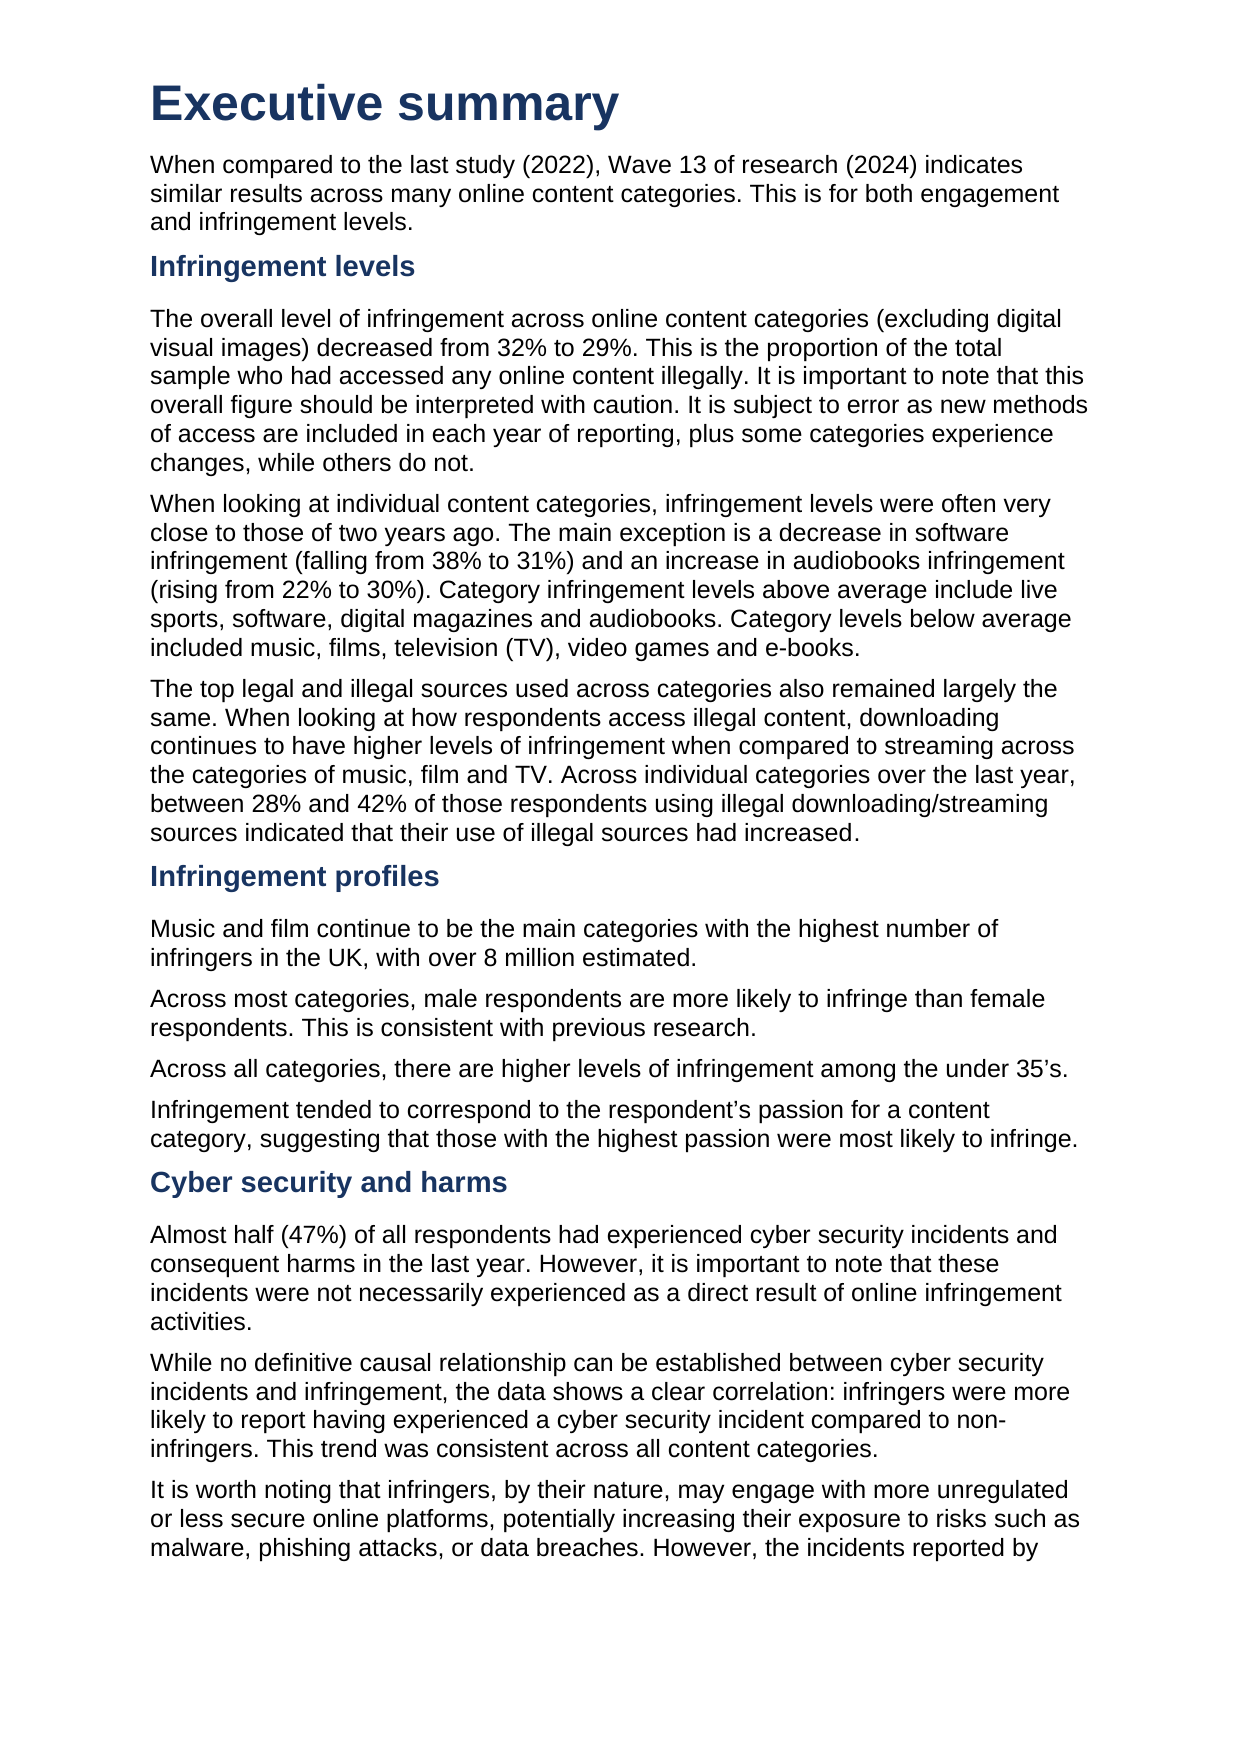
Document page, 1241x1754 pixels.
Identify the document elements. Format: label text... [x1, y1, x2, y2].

text The top legal and illegal sources used across categories also remained largely the same. When looking at how respondents access illegal content, downloading continues to have higher levels of infringement when compared to streaming across the categories of music, film and TV. Across individual categories over the last year, between 28% and 42% of those respondents using illegal downloading/streaming sources indicated that their use of illegal sources had increased. [150, 674, 1090, 846]
subtitle Infringement levels [150, 248, 1090, 282]
text It is worth noting that infringers, by their nature, may engage with more unregulated or less secure online platforms, potentially increasing their exposure to risks such as malware, phishing attacks, or data breaches. However, the incidents reported by [150, 1475, 1090, 1562]
text Across most categories, male respondents are more likely to infringe than female respondents. This is consistent with previous research. [150, 984, 1090, 1041]
text When looking at individual content categories, infringement levels were often very close to those of two years ago. The main exception is a decrease in software infringement (falling from 38% to 31%) and an increase in audiobooks infringement (rising from 22% to 30%). Category infringement levels above average include live sports, software, digital magazines and audiobooks. Category levels below average included music, films, television (TV), video games and e-books. [150, 489, 1090, 661]
text While no definitive causal relationship can be established between cyber security incidents and infringement, the data shows a clear correlation: infringers were more likely to report having experienced a cyber security incident compared to non-infringers. This trend was consistent across all content categories. [150, 1348, 1090, 1463]
subtitle Cyber security and harms [150, 1165, 1090, 1199]
subtitle Executive summary [150, 74, 1090, 131]
text Across all categories, there are higher levels of infringement among the under 35’s. [150, 1054, 1090, 1083]
subtitle Infringement profiles [150, 859, 1090, 892]
text When compared to the last study (2022), Wave 13 of research (2024) indicates similar results across many online content categories. This is for both engagement and infringement levels. [150, 150, 1090, 236]
text Music and film continue to be the main categories with the highest number of infringers in the UK, with over 8 million estimated. [150, 914, 1090, 971]
text Almost half (47%) of all respondents had experienced cyber security incidents and consequent harms in the last year. However, it is important to note that these incidents were not necessarily experienced as a direct result of online infringement activities. [150, 1220, 1090, 1335]
text Infringement tended to correspond to the respondent’s passion for a content category, suggesting that those with the highest passion were most likely to infringe. [150, 1095, 1090, 1153]
text The overall level of infringement across online content categories (excluding digital visual images) decreased from 32% to 29%. This is the proportion of the total sample who had accessed any online content illegally. It is important to note that this overall figure should be interpreted with caution. It is subject to error as new methods of access are included in each year of reporting, plus some categories experience changes, while others do not. [150, 304, 1090, 476]
